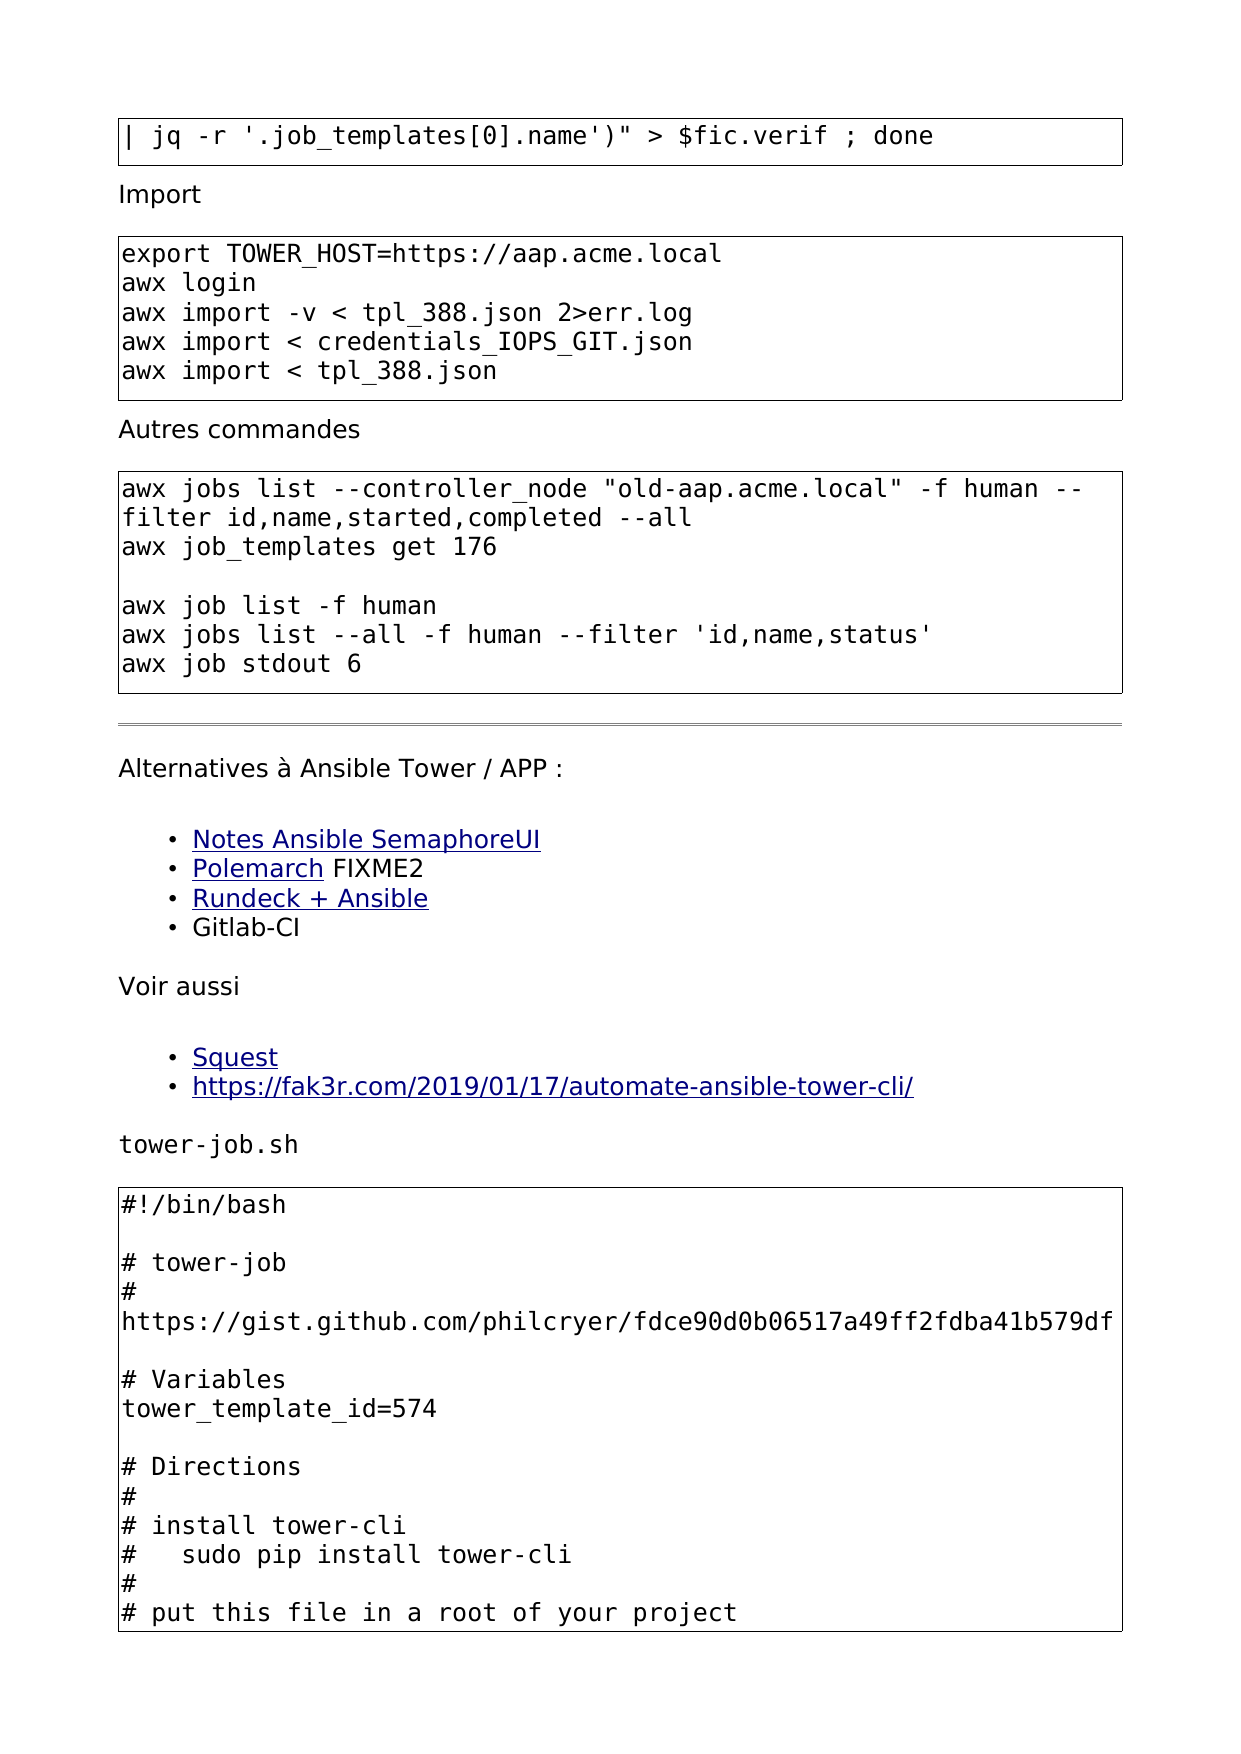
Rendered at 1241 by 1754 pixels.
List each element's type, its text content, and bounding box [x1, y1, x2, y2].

text Autres commandes [118, 415, 1122, 444]
text Import [118, 180, 1122, 209]
list Polemarch FIXME2 [177, 855, 1122, 884]
table_header awx jobs list --controller_node "old-aap.acme.local" -f human --filter id,name,started,completed --all awx job_templates get 176 awx job list -f human awx jobs list --all -f human --filter 'id,name,status' awx job stdout 6 [119, 472, 1122, 693]
list Squest [177, 1043, 1122, 1072]
list Notes Ansible SemaphoreUI [177, 826, 1122, 855]
list Rundeck + Ansible [177, 884, 1122, 913]
table_header #!/bin/bash # tower-job # https://gist.github.com/philcryer/fdce90d0b06517a49ff2fdba41b579df # Variables tower_template_id=574 # Directions # # install tower-cli # sudo pip install tower-cli # # put this file in a root of your project [119, 1188, 1122, 1631]
table_header | jq -r '.job_templates[0].name')" > $fic.verif ; done [119, 119, 1122, 165]
list Gitlab-CI [177, 913, 1122, 942]
table_header export TOWER_HOST=https://aap.acme.local awx login awx import -v < tpl_388.json 2>err.log awx import < credentials_IOPS_GIT.json awx import < tpl_388.json [119, 237, 1122, 400]
text tower-job.sh [118, 1131, 1122, 1160]
list https://fak3r.com/2019/01/17/automate-ansible-tower-cli/ [177, 1072, 1122, 1101]
text Voir aussi [118, 972, 1122, 1001]
text Alternatives à Ansible Tower / APP : [118, 754, 1122, 783]
